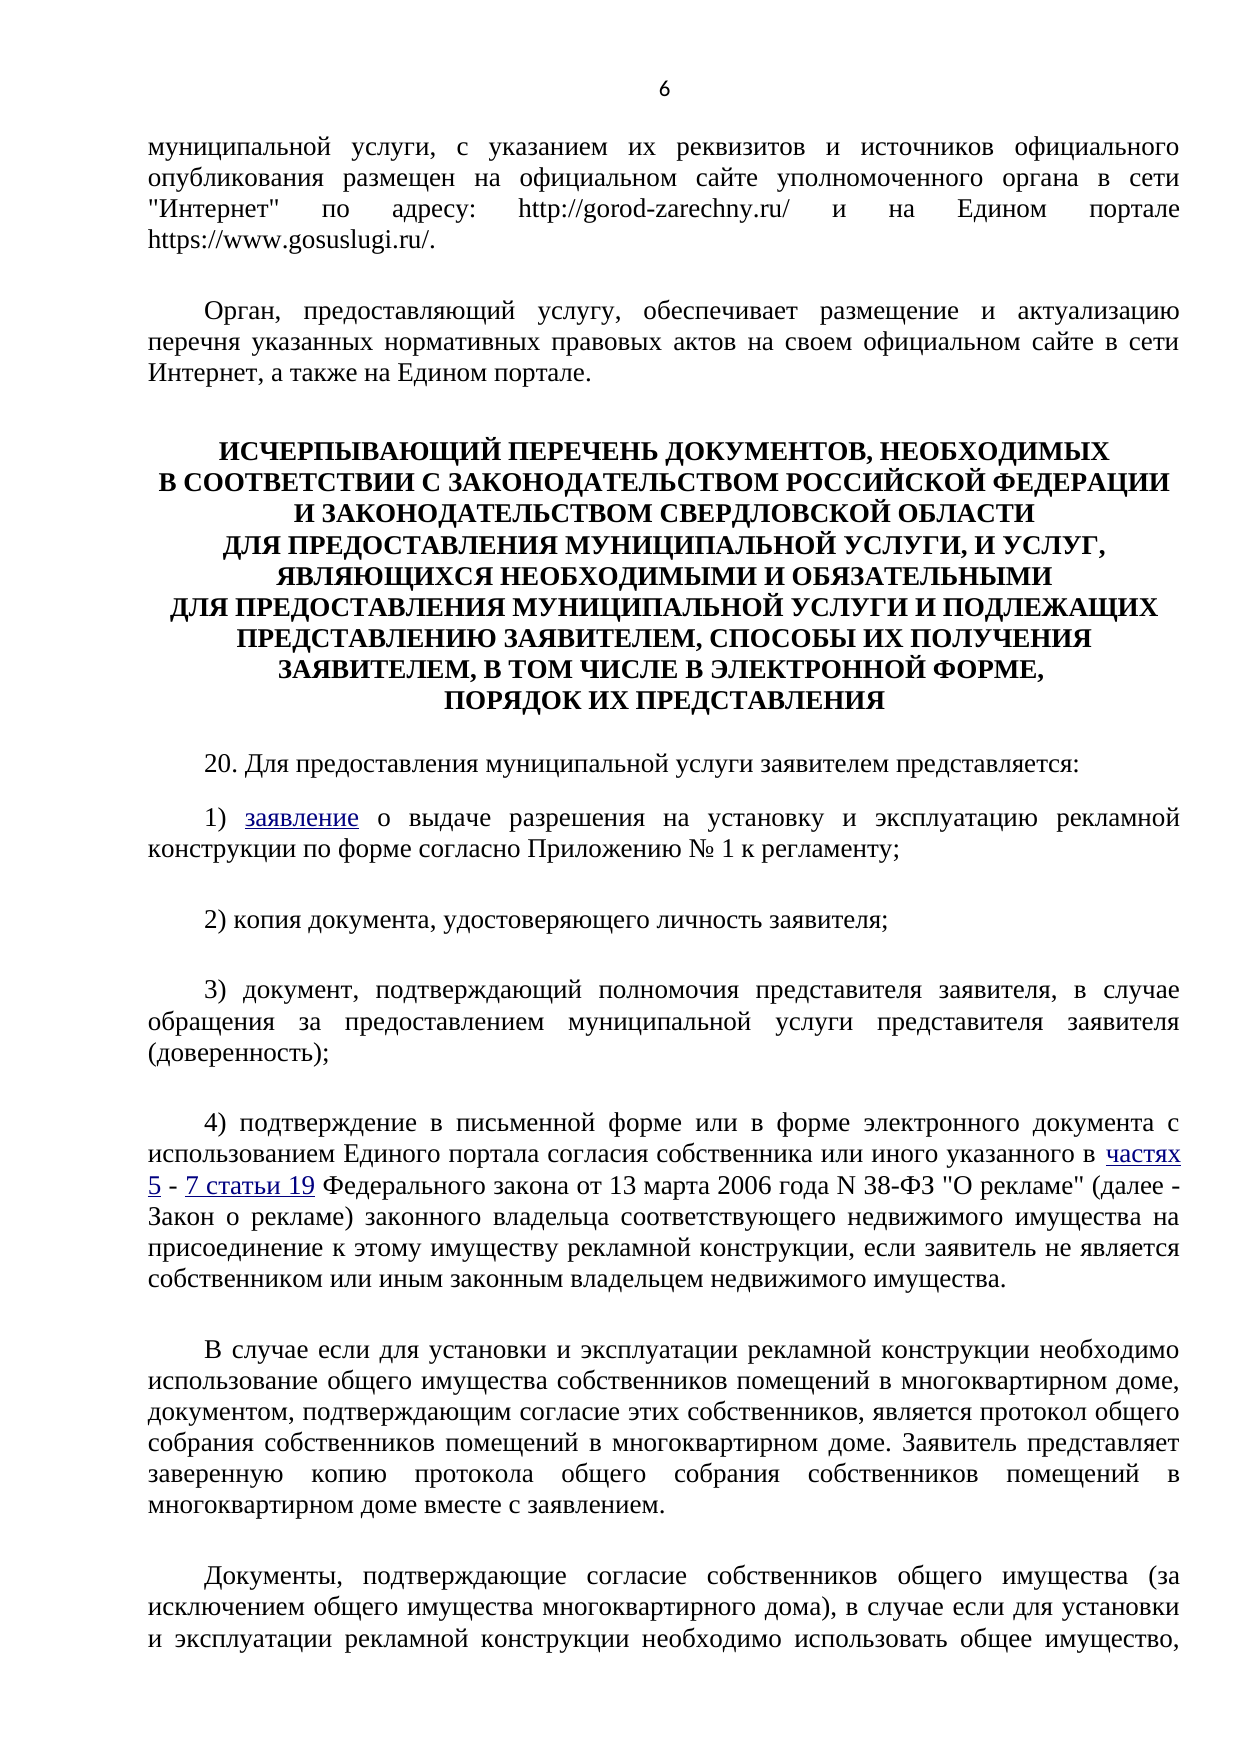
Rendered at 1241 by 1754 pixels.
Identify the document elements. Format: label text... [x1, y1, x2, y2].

title ИСЧЕРПЫВАЮЩИЙ ПЕРЕЧЕНЬ ДОКУМЕНТОВ, НЕОБХОДИМЫХ [148, 435, 1181, 466]
text 3) документ, подтверждающий полномочия представителя заявителя, в случае обращения за предоставлением муниципальной услуги представителя заявителя (доверенность); [148, 973, 1181, 1067]
title В СООТВЕТСТВИИ С ЗАКОНОДАТЕЛЬСТВОМ РОССИЙСКОЙ ФЕДЕРАЦИИ И ЗАКОНОДАТЕЛЬСТВОМ СВЕРДЛОВСКОЙ ОБЛАСТИ [148, 466, 1181, 529]
text 1) заявление о выдаче разрешения на установку и эксплуатацию рекламной конструкции по форме согласно Приложению № 1 к регламенту; [148, 801, 1181, 863]
text Документы, подтверждающие согласие собственников общего имущества (за исключением общего имущества многоквартирного дома), в случае если для установки и эксплуатации рекламной конструкции необходимо использовать общее имущество, [148, 1559, 1181, 1653]
text Орган, предоставляющий услугу, обеспечивает размещение и актуализацию перечня указанных нормативных правовых актов на своем официальном сайте в сети Интернет, а также на Едином портале. [148, 294, 1181, 387]
text 20. Для предоставления муниципальной услуги заявителем представляется: [148, 747, 1181, 778]
text 4) подтверждение в письменной форме или в форме электронного документа с использованием Единого портала согласия собственника или иного указанного в частях 5 - 7 статьи 19 Федерального закона от 13 марта 2006 года N 38-ФЗ "О рекламе" (далее - Закон о рекламе) законного владельца соответствующего недвижимого имущества на присоединение к этому имуществу рекламной конструкции, если заявитель не является собственником или иным законным владельцем недвижимого имущества. [148, 1106, 1181, 1293]
title ДЛЯ ПРЕДОСТАВЛЕНИЯ МУНИЦИПАЛЬНОЙ УСЛУГИ, И УСЛУГ, [148, 529, 1181, 560]
text В случае если для установки и эксплуатации рекламной конструкции необходимо использование общего имущества собственников помещений в многоквартирном доме, документом, подтверждающим согласие этих собственников, является протокол общего собрания собственников помещений в многоквартирном доме. Заявитель представляет заверенную копию протокола общего собрания собственников помещений в многоквартирном доме вместе с заявлением. [148, 1333, 1181, 1520]
text 2) копия документа, удостоверяющего личность заявителя; [148, 903, 1181, 934]
title ЯВЛЯЮЩИХСЯ НЕОБХОДИМЫМИ И ОБЯЗАТЕЛЬНЫМИ [148, 560, 1181, 591]
title ДЛЯ ПРЕДОСТАВЛЕНИЯ МУНИЦИПАЛЬНОЙ УСЛУГИ И ПОДЛЕЖАЩИХ [148, 591, 1181, 622]
title ПОРЯДОК ИХ ПРЕДСТАВЛЕНИЯ [148, 684, 1181, 716]
text муниципальной услуги, с указанием их реквизитов и источников официального опубликования размещен на официальном сайте уполномоченного органа в сети "Интернет" по адресу: http://gorod-zarechny.ru/ и на Едином портале https://www.gosuslugi.ru/. [148, 130, 1181, 254]
title ПРЕДСТАВЛЕНИЮ ЗАЯВИТЕЛЕМ, СПОСОБЫ ИХ ПОЛУЧЕНИЯ ЗАЯВИТЕЛЕМ, В ТОМ ЧИСЛЕ В ЭЛЕКТРОННОЙ ФОРМЕ, [148, 622, 1181, 684]
